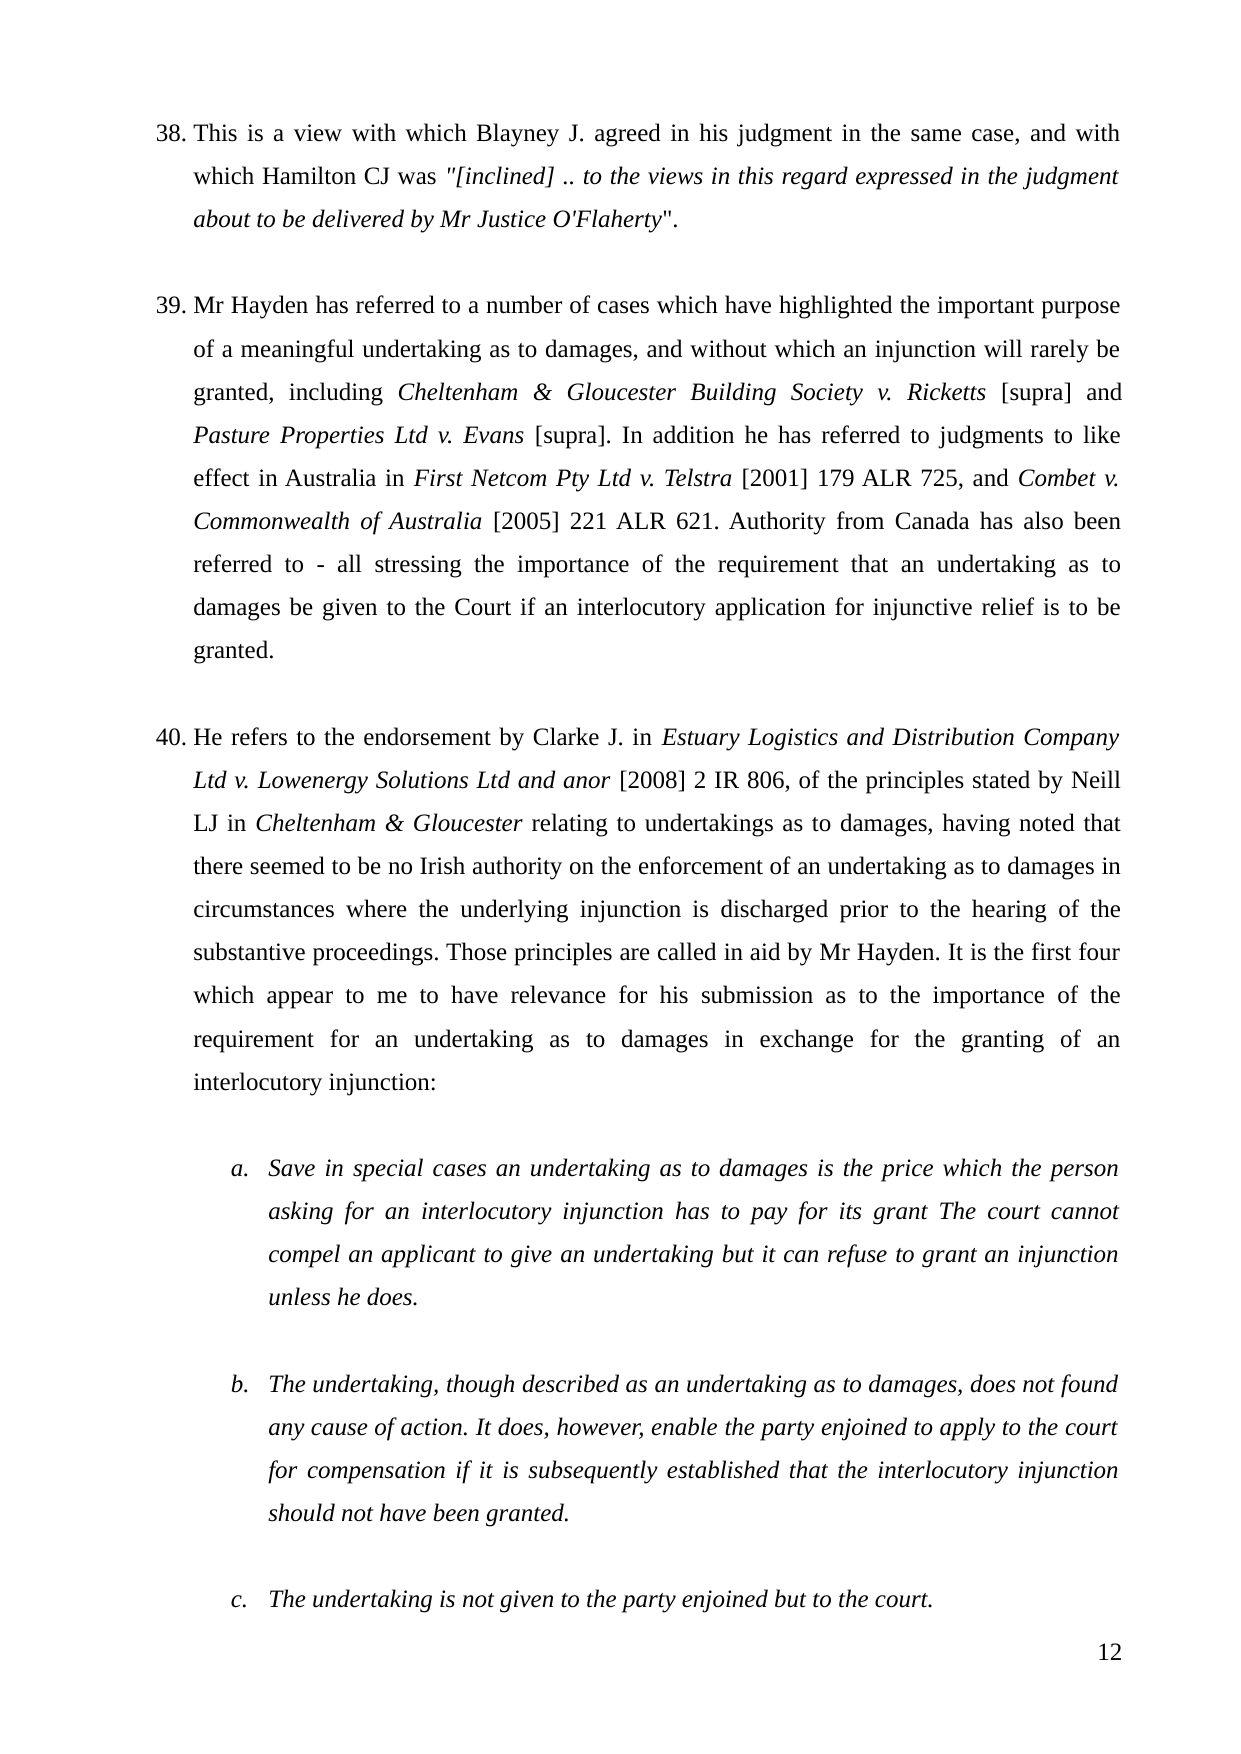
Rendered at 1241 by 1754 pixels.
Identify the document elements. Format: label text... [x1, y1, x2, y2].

subtitle The undertaking is not given to the party enjoined but to the court. [231, 1584, 1122, 1613]
subtitle He refers to the endorsement by Clarke J. in Estuary Logistics and Distribution Company Ltd v. Lowenergy Solutions Ltd and anor [2008] 2 IR 806, of the principles stated by Neill LJ in Cheltenham & Gloucester relating to undertakings as to damages, having noted that there seemed to be no Irish authority on the enforcement of an undertaking as to damages in circumstances where the underlying injunction is discharged prior to the hearing of the substantive proceedings. Those principles are called in aid by Mr Hayden. It is the first four which appear to me to have relevance for his submission as to the importance of the requirement for an undertaking as to damages in exchange for the granting of an interlocutory injunction: [156, 722, 1122, 1096]
subtitle The undertaking, though described as an undertaking as to damages, does not found any cause of action. It does, however, enable the party enjoined to apply to the court for compensation if it is subsequently established that the interlocutory injunction should not have been granted. [231, 1369, 1122, 1527]
subtitle This is a view with which Blayney J. agreed in his judgment in the same case, and with which Hamilton CJ was "[inclined] .. to the views in this regard expressed in the judgment about to be delivered by Mr Justice O'Flaherty". [156, 118, 1122, 233]
subtitle Save in special cases an undertaking as to damages is the price which the person asking for an interlocutory injunction has to pay for its grant The court cannot compel an applicant to give an undertaking but it can refuse to grant an injunction unless he does. [231, 1153, 1122, 1311]
subtitle Mr Hayden has referred to a number of cases which have highlighted the important purpose of a meaningful undertaking as to damages, and without which an injunction will rarely be granted, including Cheltenham & Gloucester Building Society v. Ricketts [supra] and Pasture Properties Ltd v. Evans [supra]. In addition he has referred to judgments to like effect in Australia in First Netcom Pty Ltd v. Telstra [2001] 179 ALR 725, and Combet v. Commonwealth of Australia [2005] 221 ALR 621. Authority from Canada has also been referred to - all stressing the importance of the requirement that an undertaking as to damages be given to the Court if an interlocutory application for injunctive relief is to be granted. [156, 291, 1122, 664]
